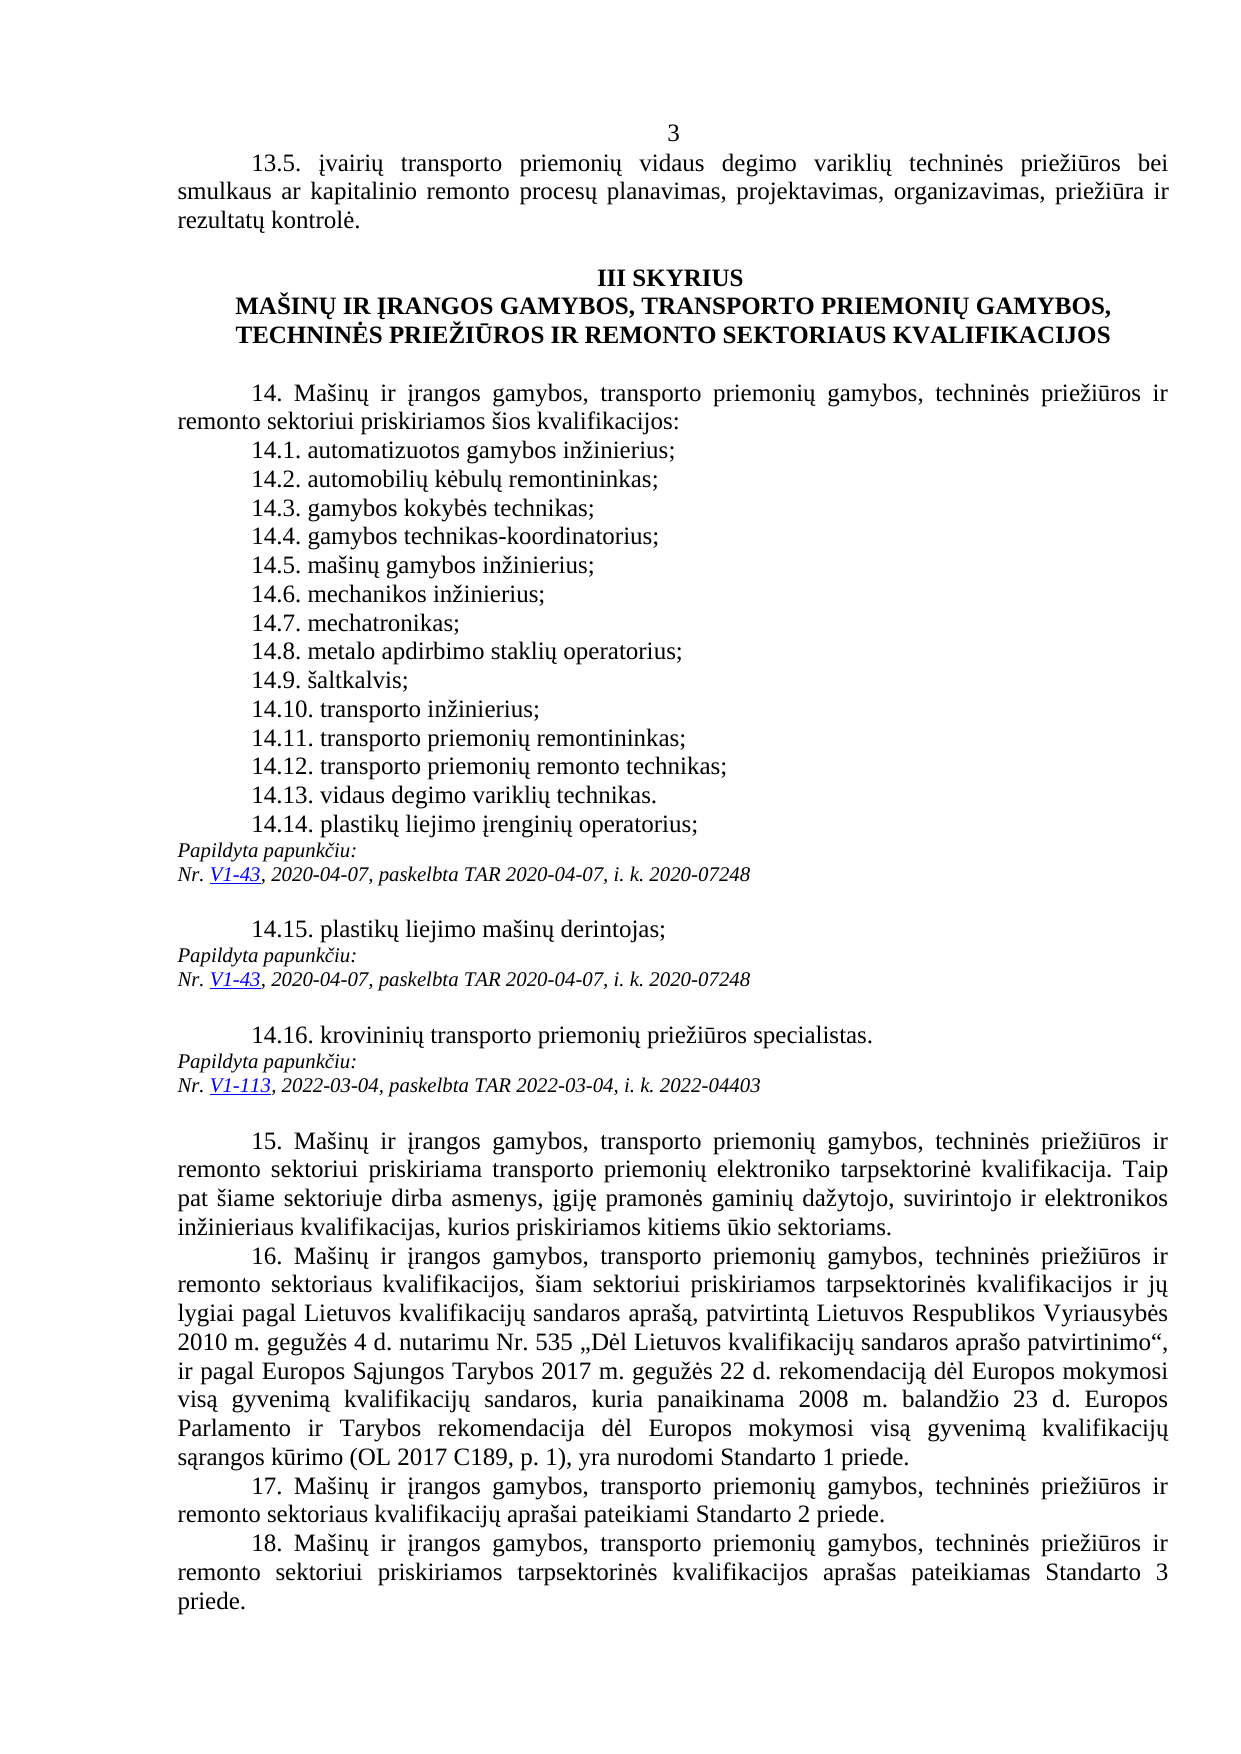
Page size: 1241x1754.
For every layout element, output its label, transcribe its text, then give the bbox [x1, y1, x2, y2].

text 18. Mašinų ir įrangos gamybos, transporto priemonių gamybos, techninės priežiūros ir remonto sektoriui priskiriamos tarpsektorinės kvalifikacijos aprašas pateikiamas Standarto 3 priede. [177, 1528, 1169, 1614]
text 14.9. šaltkalvis; [177, 665, 1169, 694]
text Papildyta papunkčiu: [177, 943, 1169, 967]
text Nr. V1-113, 2022-03-04, paskelbta TAR 2022-03-04, i. k. 2022-04403 [177, 1073, 1169, 1097]
text 14.7. mechatronikas; [177, 608, 1169, 636]
text 14.16. krovininių transporto priemonių priežiūros specialistas. [177, 1020, 1169, 1049]
text 15. Mašinų ir įrangos gamybos, transporto priemonių gamybos, techninės priežiūros ir remonto sektoriui priskiriama transporto priemonių elektroniko tarpsektorinė kvalifikacija. Taip pat šiame sektoriuje dirba asmenys, įgiję pramonės gaminių dažytojo, suvirintojo ir elektronikos inžinieriaus kvalifikacijas, kurios priskiriamos kitiems ūkio sektoriams. [177, 1126, 1169, 1241]
text 14. Mašinų ir įrangos gamybos, transporto priemonių gamybos, techninės priežiūros ir remonto sektoriui priskiriamos šios kvalifikacijos: [177, 378, 1169, 435]
text MAŠINŲ IR ĮRANGOS GAMYBOS, TRANSPORTO PRIEMONIŲ GAMYBOS, TECHNINĖS PRIEŽIŪROS IR REMONTO SEKTORIAUS KVALIFIKACIJOS [177, 291, 1169, 349]
text 14.15. plastikų liejimo mašinų derintojas; [177, 914, 1169, 943]
text Papildyta papunkčiu: [177, 838, 1169, 862]
text 14.13. vidaus degimo variklių technikas. [177, 780, 1169, 809]
text 17. Mašinų ir įrangos gamybos, transporto priemonių gamybos, techninės priežiūros ir remonto sektoriaus kvalifikacijų aprašai pateikiami Standarto 2 priede. [177, 1471, 1169, 1528]
text 14.2. automobilių kėbulų remontininkas; [177, 464, 1169, 493]
text Nr. V1-43, 2020-04-07, paskelbta TAR 2020-04-07, i. k. 2020-07248 [177, 967, 1169, 991]
text 13.5. įvairių transporto priemonių vidaus degimo variklių techninės priežiūros bei smulkaus ar kapitalinio remonto procesų planavimas, projektavimas, organizavimas, priežiūra ir rezultatų kontrolė. [177, 148, 1169, 234]
text 14.6. mechanikos inžinierius; [177, 579, 1169, 608]
text 16. Mašinų ir įrangos gamybos, transporto priemonių gamybos, techninės priežiūros ir remonto sektoriaus kvalifikacijos, šiam sektoriui priskiriamos tarpsektorinės kvalifikacijos ir jų lygiai pagal Lietuvos kvalifikacijų sandaros aprašą, patvirtintą Lietuvos Respublikos Vyriausybės 2010 m. gegužės 4 d. nutarimu Nr. 535 „Dėl Lietuvos kvalifikacijų sandaros aprašo patvirtinimo“, ir pagal Europos Sąjungos Tarybos 2017 m. gegužės 22 d. rekomendaciją dėl Europos mokymosi visą gyvenimą kvalifikacijų sandaros, kuria panaikinama 2008 m. balandžio 23 d. Europos Parlamento ir Tarybos rekomendacija dėl Europos mokymosi visą gyvenimą kvalifikacijų sąrangos kūrimo (OL 2017 C189, p. 1), yra nurodomi Standarto 1 priede. [177, 1241, 1169, 1471]
text 14.3. gamybos kokybės technikas; [177, 493, 1169, 521]
text 14.1. automatizuotos gamybos inžinierius; [177, 435, 1169, 464]
text Nr. V1-43, 2020-04-07, paskelbta TAR 2020-04-07, i. k. 2020-07248 [177, 862, 1169, 886]
text III SKYRIUS [177, 263, 1169, 291]
text 14.12. transporto priemonių remonto technikas; [177, 751, 1169, 780]
text 14.5. mašinų gamybos inžinierius; [177, 550, 1169, 579]
text 14.4. gamybos technikas-koordinatorius; [177, 521, 1169, 550]
text 14.11. transporto priemonių remontininkas; [177, 723, 1169, 751]
text Papildyta papunkčiu: [177, 1049, 1169, 1073]
text 14.8. metalo apdirbimo staklių operatorius; [177, 636, 1169, 665]
text 14.10. transporto inžinierius; [177, 694, 1169, 723]
text 14.14. plastikų liejimo įrenginių operatorius; [251, 809, 1169, 838]
